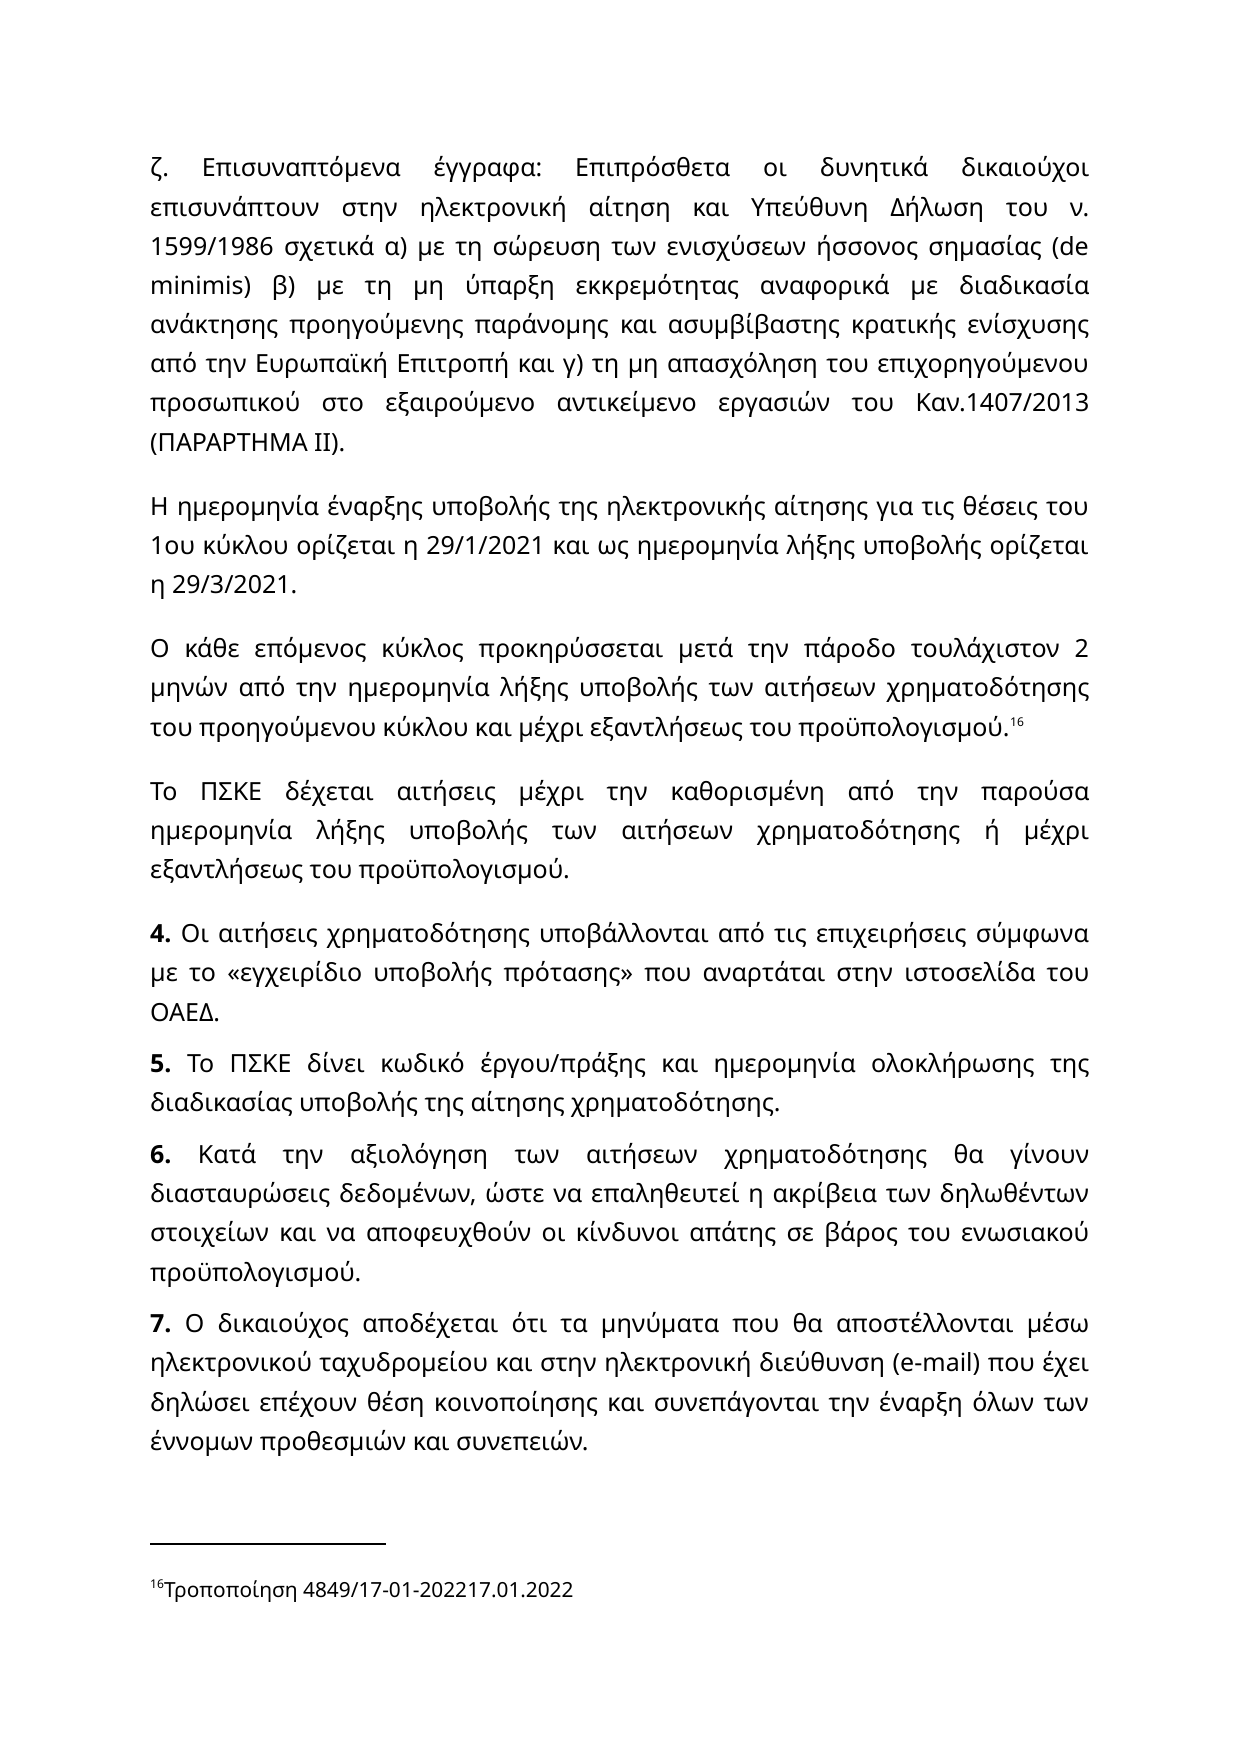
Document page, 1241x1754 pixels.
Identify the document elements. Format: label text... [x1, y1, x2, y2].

text Ο κάθε επόμενος κύκλος προκηρύσσεται μετά την πάροδο τουλάχιστον 2 μηνών από την ημερομηνία λήξης υποβολής των αιτήσεων χρηματοδότησης του προηγούμενου κύκλου και μέχρι εξαντλήσεως του προϋπολογισμού. [150, 631, 1090, 743]
text ζ. Επισυναπτόμενα έγγραφα: Επιπρόσθετα οι δυνητικά δικαιούχοι επισυνάπτουν στην ηλεκτρονική αίτηση και Υπεύθυνη Δήλωση του ν. 1599/1986 σχετικά α) με τη σώρευση των ενισχύσεων ήσσονος σημασίας (de minimis) β) με τη μη ύπαρξη εκκρεμότητας αναφορικά με διαδικασία ανάκτησης προηγούμενης παράνομης και ασυμβίβαστης κρατικής ενίσχυσης από την Ευρωπαϊκή Επιτροπή και γ) τη μη απασχόληση του επιχορηγούμενου προσωπικού στο εξαιρούμενο αντικείμενο εργασιών του Καν.1407/2013 (ΠΑΡΑΡΤΗΜΑ ΙΙ). [150, 150, 1090, 458]
text Η ημερομηνία έναρξης υποβολής της ηλεκτρονικής αίτησης για τις θέσεις του 1ου κύκλου ορίζεται η 29/1/2021 και ως ημερομηνία λήξης υποβολής ορίζεται η 29/3/2021. [150, 488, 1090, 601]
text 7. Ο δικαιούχος αποδέχεται ότι τα μηνύματα που θα αποστέλλονται μέσω ηλεκτρονικού ταχυδρομείου και στην ηλεκτρονική διεύθυνση (e-mail) που έχει δηλώσει επέχουν θέση κοινοποίησης και συνεπάγονται την έναρξη όλων των έννομων προθεσμιών και συνεπειών. [150, 1306, 1090, 1457]
text Το ΠΣΚΕ δέχεται αιτήσεις μέχρι την καθορισμένη από την παρούσα ημερομηνία λήξης υποβολής των αιτήσεων χρηματοδότησης ή μέχρι εξαντλήσεως του προϋπολογισμού. [150, 773, 1090, 886]
text 6. Κατά την αξιολόγηση των αιτήσεων χρηματοδότησης θα γίνουν διασταυρώσεις δεδομένων, ώστε να επαληθευτεί η ακρίβεια των δηλωθέντων στοιχείων και να αποφευχθούν οι κίνδυνοι απάτης σε βάρος του ενωσιακού προϋπολογισμού. [150, 1137, 1090, 1288]
text 4. Οι αιτήσεις χρηματοδότησης υποβάλλονται από τις επιχειρήσεις σύμφωνα με το «εγχειρίδιο υποβολής πρότασης» που αναρτάται στην ιστοσελίδα του ΟΑΕΔ. [150, 916, 1090, 1028]
text 5. Το ΠΣΚΕ δίνει κωδικό έργου/πράξης και ημερομηνία ολοκλήρωσης της διαδικασίας υποβολής της αίτησης χρηματοδότησης. [150, 1046, 1090, 1119]
text Τροποποίηση 4849/17-01-202217.01.2022 [150, 1576, 1090, 1604]
